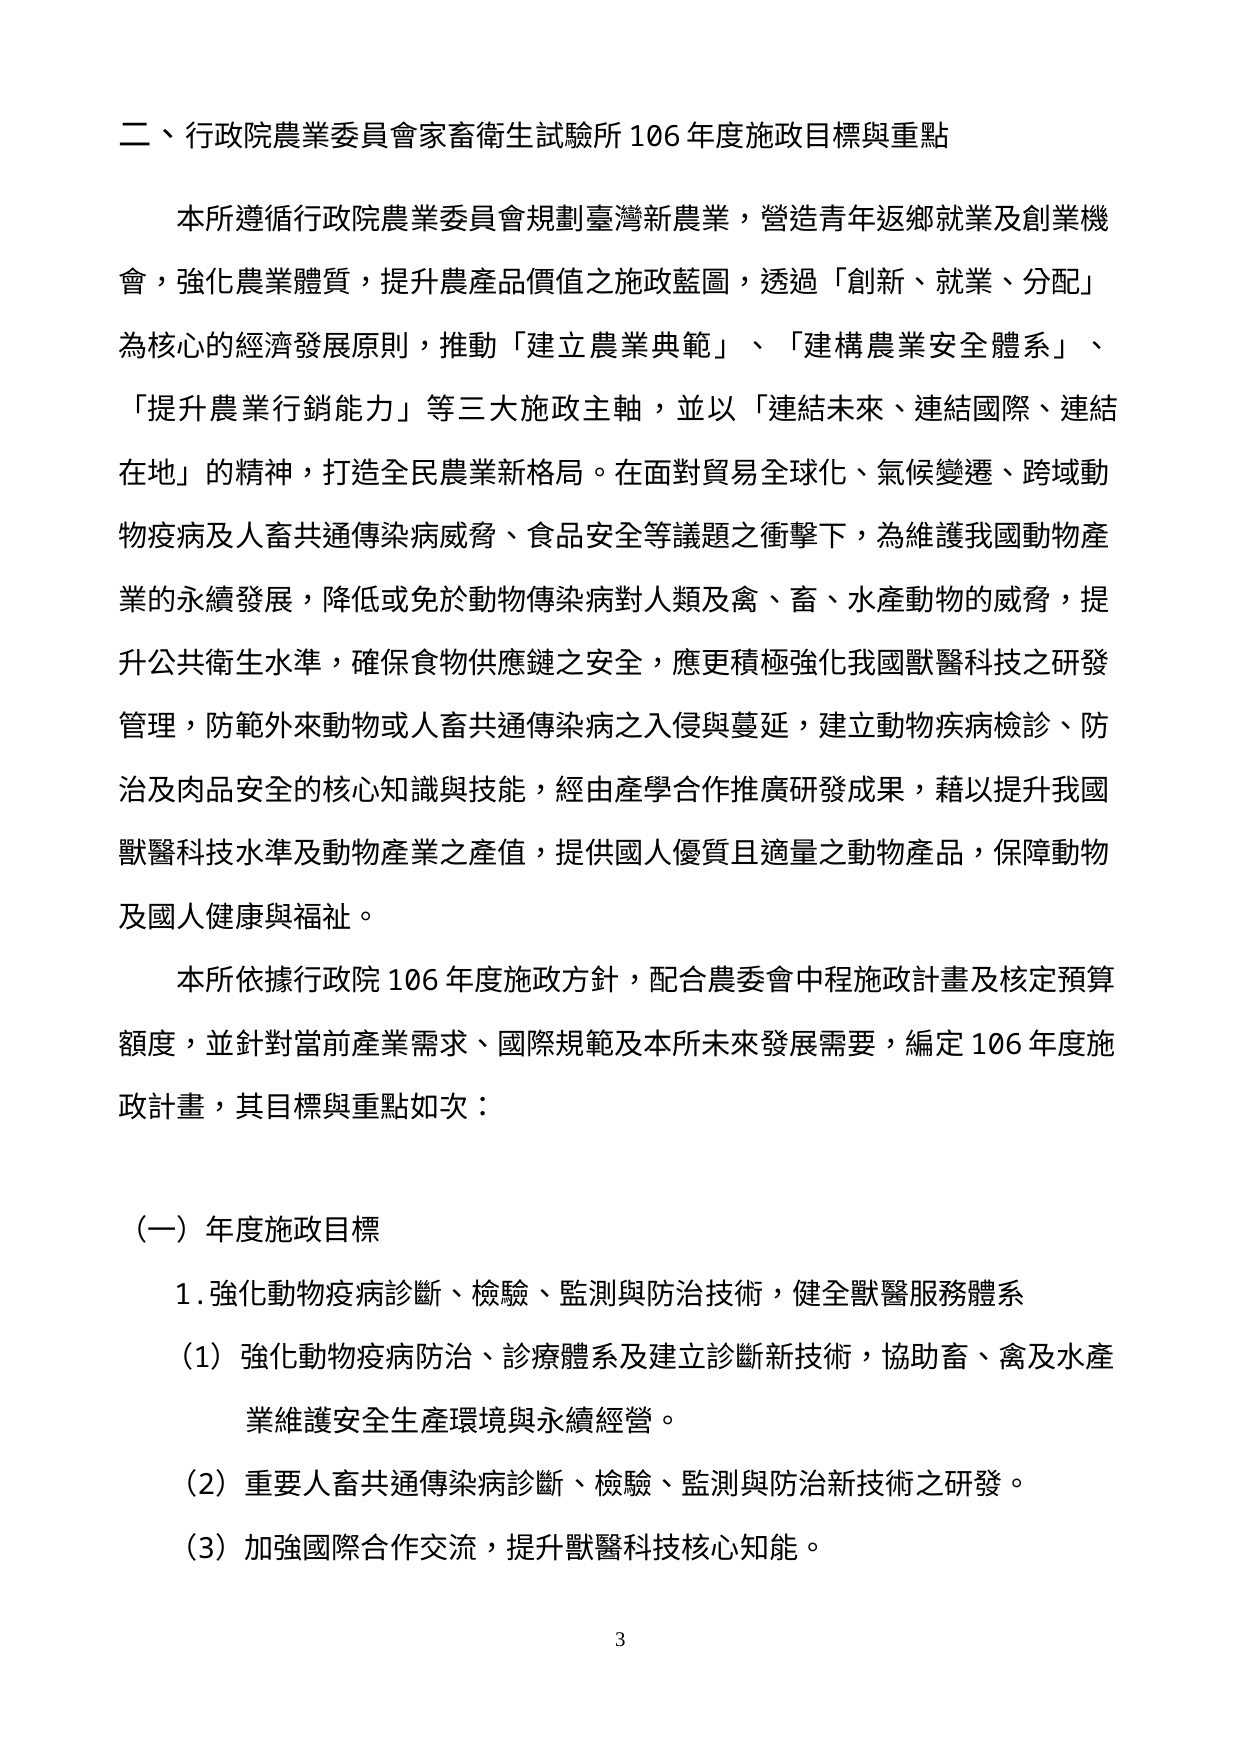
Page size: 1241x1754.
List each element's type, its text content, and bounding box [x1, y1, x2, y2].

text （2）重要人畜共通傳染病診斷、檢驗、監測與防治新技術之研發。 [168, 1461, 1122, 1503]
text （3）加強國際合作交流，提升獸醫科技核心知能。 [168, 1524, 1122, 1567]
text （一）年度施政目標 [118, 1207, 1122, 1249]
text 本所依據行政院106年度施政方針，配合農委會中程施政計畫及核定預算額度，並針對當前產業需求、國際規範及本所未來發展需要，編定106年度施政計畫，其目標與重點如次： [118, 957, 1122, 1126]
text 本所遵循行政院農業委員會規劃臺灣新農業，營造青年返鄉就業及創業機會，強化農業體質，提升農產品價值之施政藍圖，透過「創新、就業、分配」為核心的經濟發展原則，推動「建立農業典範」、「建構農業安全體系」、「提升農業行銷能力」等三大施政主軸，並以「連結未來、連結國際、連結在地」的精神，打造全民農業新格局。在面對貿易全球化、氣候變遷、跨域動物疫病及人畜共通傳染病威脅、食品安全等議題之衝擊下，為維護我國動物產業的永續發展，降低或免於動物傳染病對人類及禽、畜、水產動物的威脅，提升公共衛生水準，確保食物供應鏈之安全，應更積極強化我國獸醫科技之研發管理，防範外來動物或人畜共通傳染病之入侵與蔓延，建立動物疾病檢診、防治及肉品安全的核心知識與技能，經由產學合作推廣研發成果，藉以提升我國獸醫科技水準及動物產業之產值，提供國人優質且適量之動物產品，保障動物及國人健康與福祉。 [118, 196, 1122, 936]
text （1）強化動物疫病防治、診療體系及建立診斷新技術，協助畜、禽及水產業維護安全生產環境與永續經營。 [164, 1334, 1122, 1439]
text 二、行政院農業委員會家畜衛生試驗所106年度施政目標與重點 [118, 108, 1122, 156]
text 1.強化動物疫病診斷、檢驗、監測與防治技術，健全獸醫服務體系 [174, 1270, 1122, 1313]
